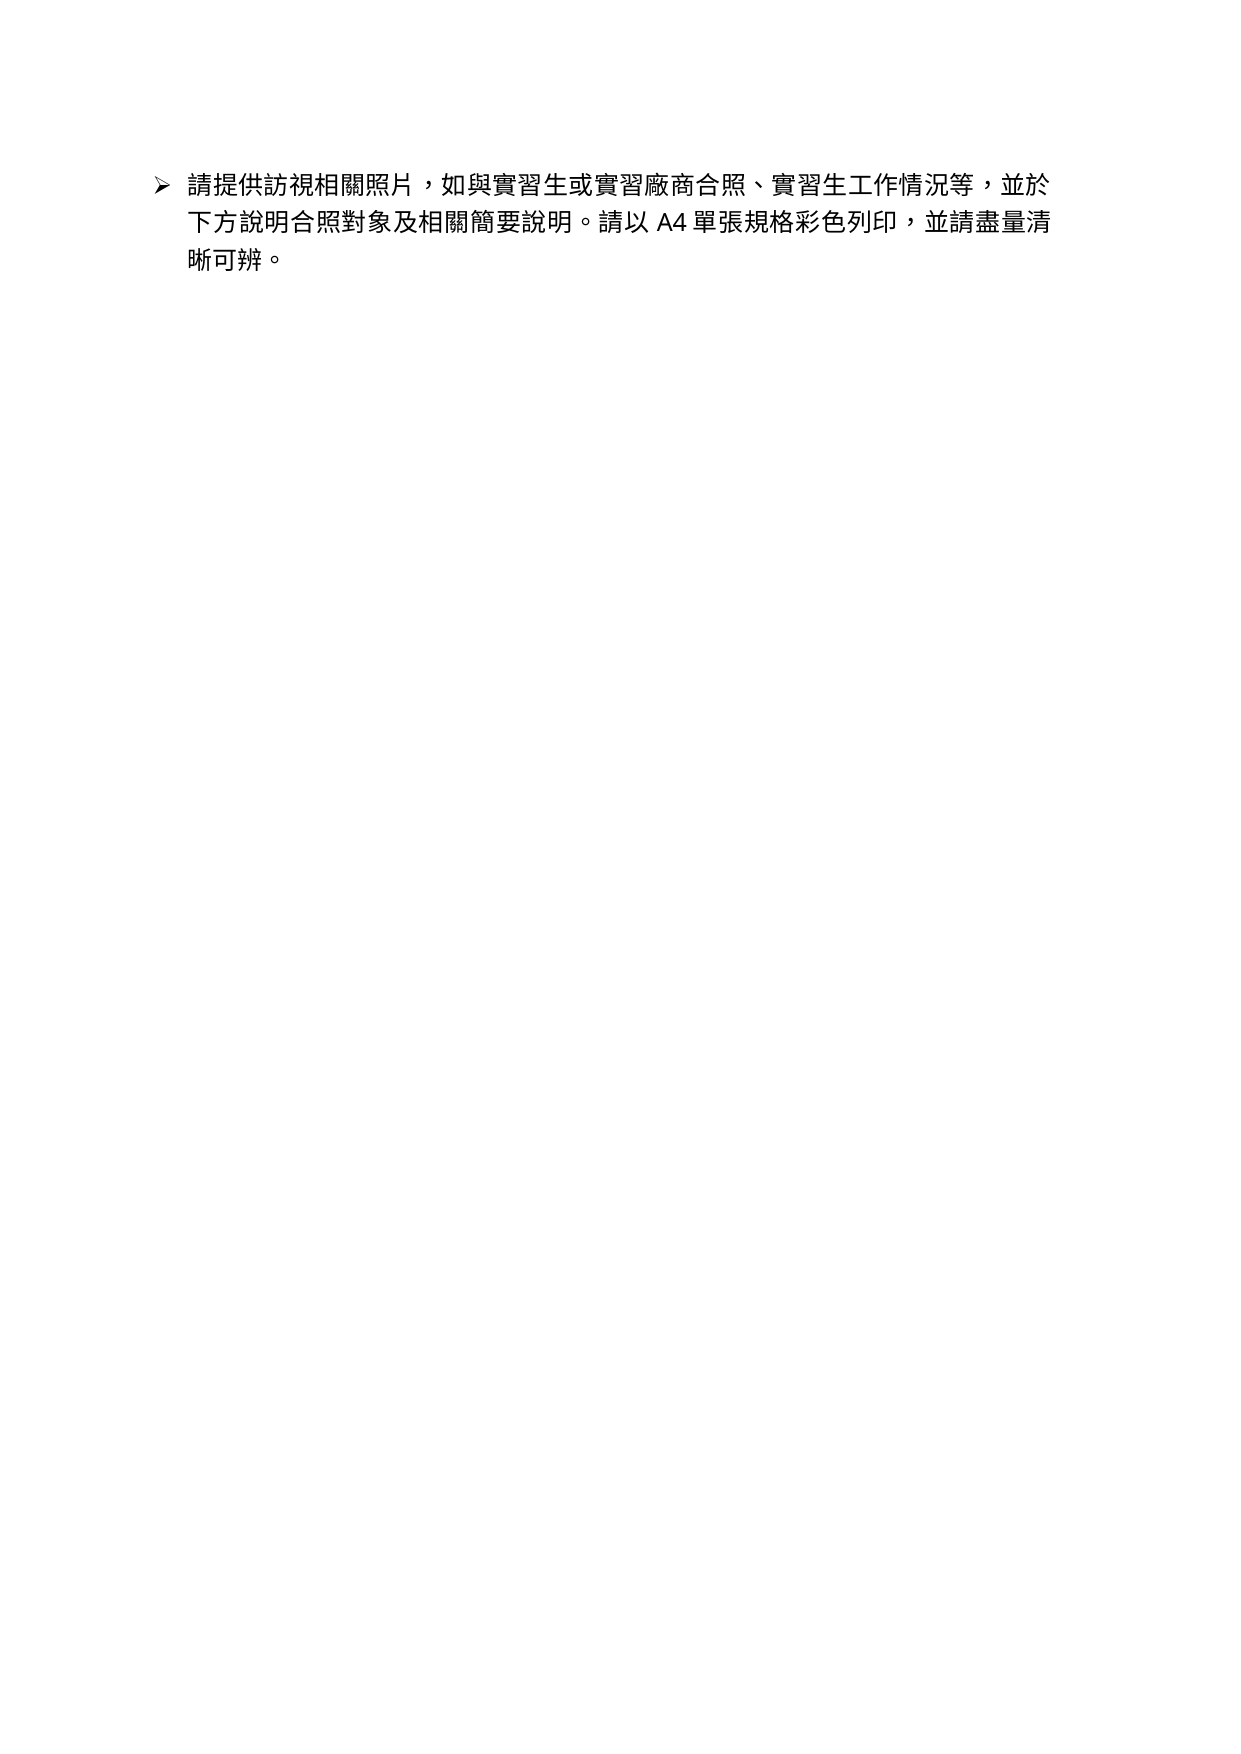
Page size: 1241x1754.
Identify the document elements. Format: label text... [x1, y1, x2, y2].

list 請提供訪視相關照片，如與實習生或實習廠商合照、實習生工作情況等，並於下方說明合照對象及相關簡要說明。請以A4單張規格彩色列印，並請盡量清晰可辨。 [152, 164, 1053, 277]
